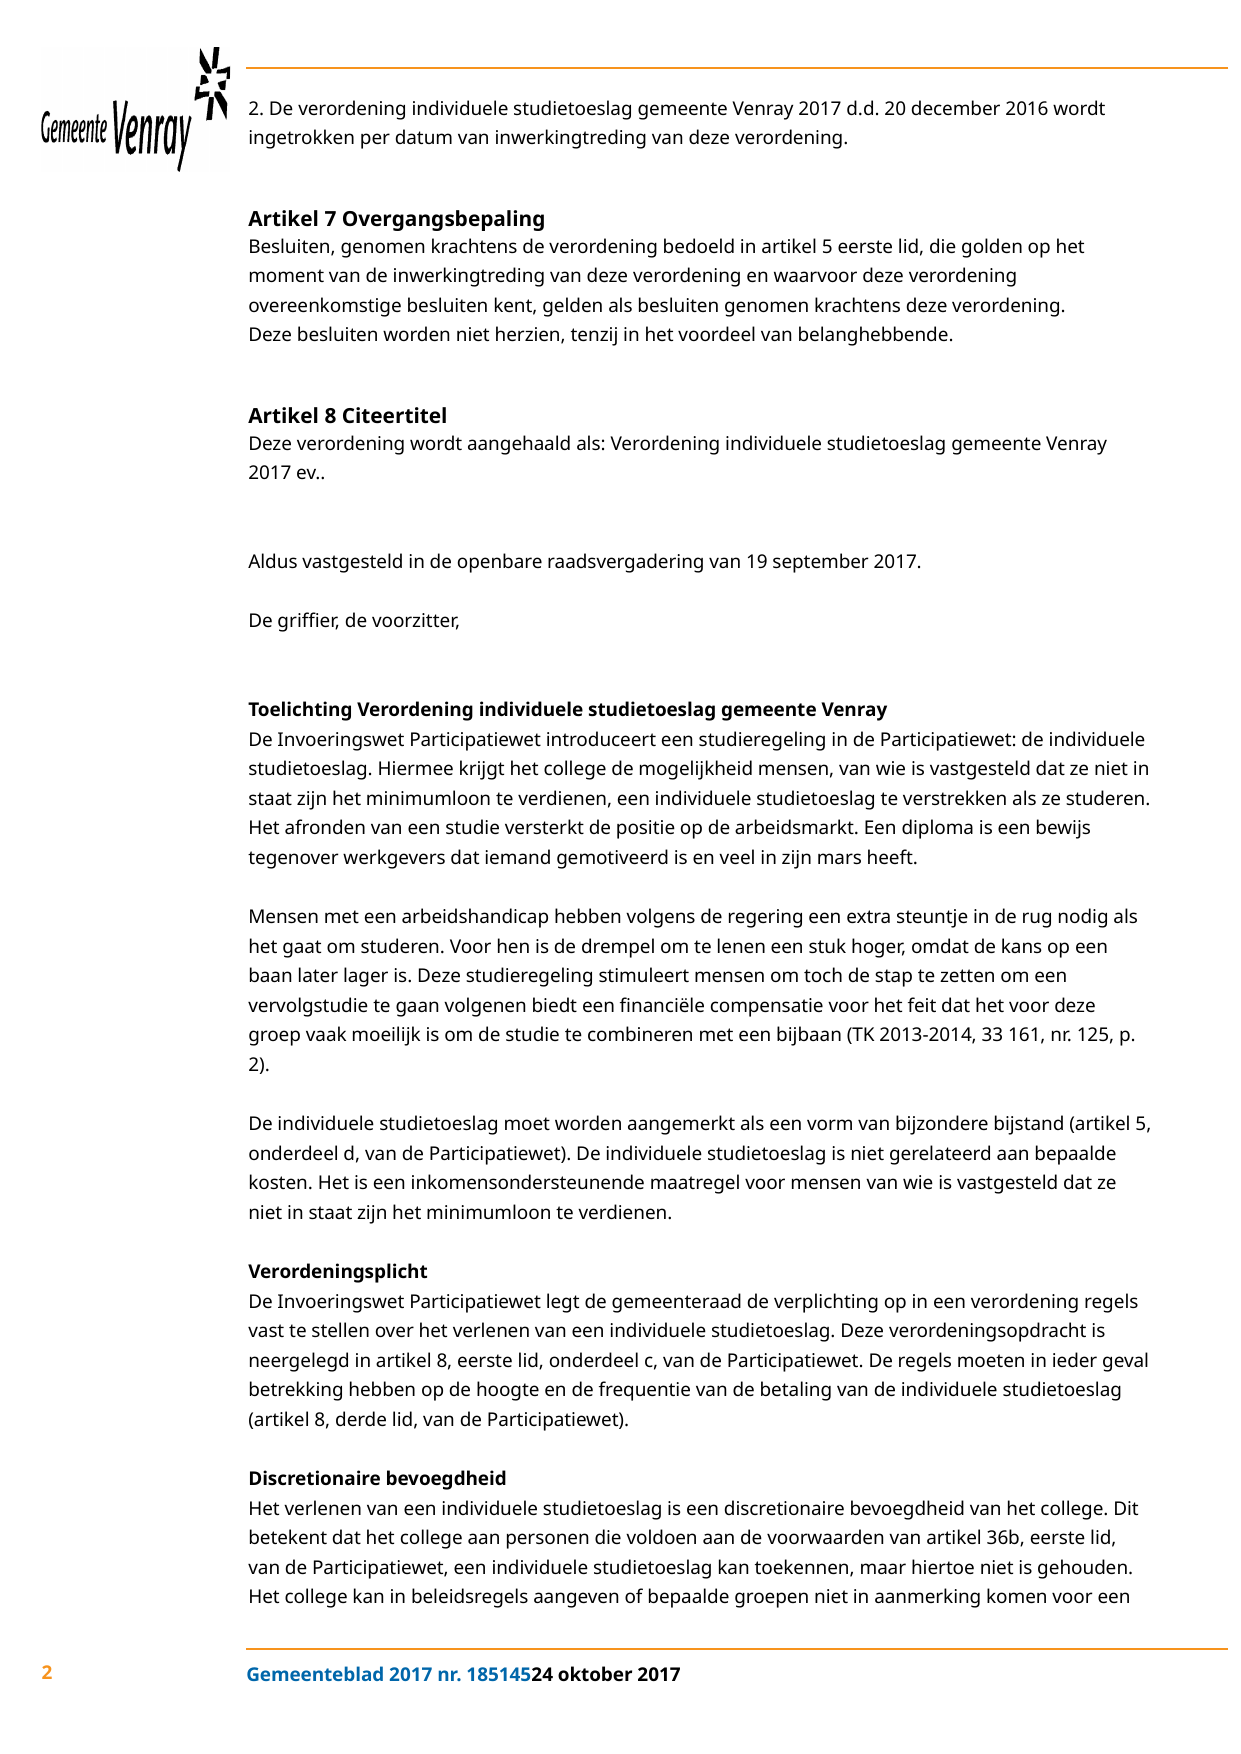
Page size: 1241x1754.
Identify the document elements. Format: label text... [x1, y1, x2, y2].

text De Invoeringswet Participatiewet introduceert een studieregeling in de Participatiewet: de individuele studietoeslag. Hiermee krijgt het college de mogelijkheid mensen, van wie is vastgesteld dat ze niet in staat zijn het minimumloon te verdienen, een individuele studietoeslag te verstrekken als ze studeren. Het afronden van een studie versterkt de positie op de arbeidsmarkt. Een diploma is een bewijs tegenover werkgevers dat iemand gemotiveerd is en veel in zijn mars heeft. [248, 726, 1152, 870]
text Verordeningsplicht [248, 1258, 1152, 1284]
text Aldus vastgesteld in de openbare raadsvergadering van 19 september 2017. [248, 548, 1152, 574]
text Toelichting Verordening individuele studietoeslag gemeente Venray [248, 696, 1152, 722]
text Artikel 7 Overgangsbepaling [248, 204, 1152, 233]
text Het verlenen van een individuele studietoeslag is een discretionaire bevoegdheid van het college. Dit betekent dat het college aan personen die voldoen aan de voorwaarden van artikel 36b, eerste lid, van de Participatiewet, een individuele studietoeslag kan toekennen, maar hiertoe niet is gehouden. Het college kan in beleidsregels aangeven of bepaalde groepen niet in aanmerking komen voor een [248, 1495, 1152, 1609]
text Artikel 8 Citeertitel [248, 402, 1152, 430]
text De individuele studietoeslag moet worden aangemerkt als een vorm van bijzondere bijstand (artikel 5, onderdeel d, van de Participatiewet). De individuele studietoeslag is niet gerelateerd aan bepaalde kosten. Het is een inkomensondersteunende maatregel voor mensen van wie is vastgesteld dat ze niet in staat zijn het minimumloon te verdienen. [248, 1110, 1152, 1225]
text De Invoeringswet Participatiewet legt de gemeenteraad de verplichting op in een verordening regels vast te stellen over het verlenen van een individuele studietoeslag. Deze verordeningsopdracht is neergelegd in artikel 8, eerste lid, onderdeel c, van de Participatiewet. De regels moeten in ieder geval betrekking hebben op de hoogte en de frequentie van de betaling van de individuele studietoeslag (artikel 8, derde lid, van de Participatiewet). [248, 1288, 1152, 1432]
text Deze besluiten worden niet herzien, tenzij in het voordeel van belanghebbende. [248, 322, 1152, 347]
text Discretionaire bevoegdheid [248, 1465, 1152, 1491]
picture [41, 47, 231, 172]
text De griffier, de voorzitter, [248, 607, 1152, 633]
text Besluiten, genomen krachtens de verordening bedoeld in artikel 5 eerste lid, die golden op het moment van de inwerkingtreding van deze verordening en waarvoor deze verordening overeenkomstige besluiten kent, gelden als besluiten genomen krachtens deze verordening. [248, 233, 1152, 318]
text Mensen met een arbeidshandicap hebben volgens de regering een extra steuntje in de rug nodig als het gaat om studeren. Voor hen is de drempel om te lenen een stuk hoger, omdat de kans op een baan later lager is. Deze studieregeling stimuleert mensen om toch de stap te zetten om een vervolgstudie te gaan volgenen biedt een financiële compensatie voor het feit dat het voor deze groep vaak moeilijk is om de studie te combineren met een bijbaan (TK 2013-2014, 33 161, nr. 125, p. 2). [248, 903, 1152, 1077]
text Deze verordening wordt aangehaald als: Verordening individuele studietoeslag gemeente Venray 2017 ev.. [248, 430, 1152, 485]
text 2. De verordening individuele studietoeslag gemeente Venray 2017 d.d. 20 december 2016 wordt ingetrokken per datum van inwerkingtreding van deze verordening. [248, 95, 1152, 150]
